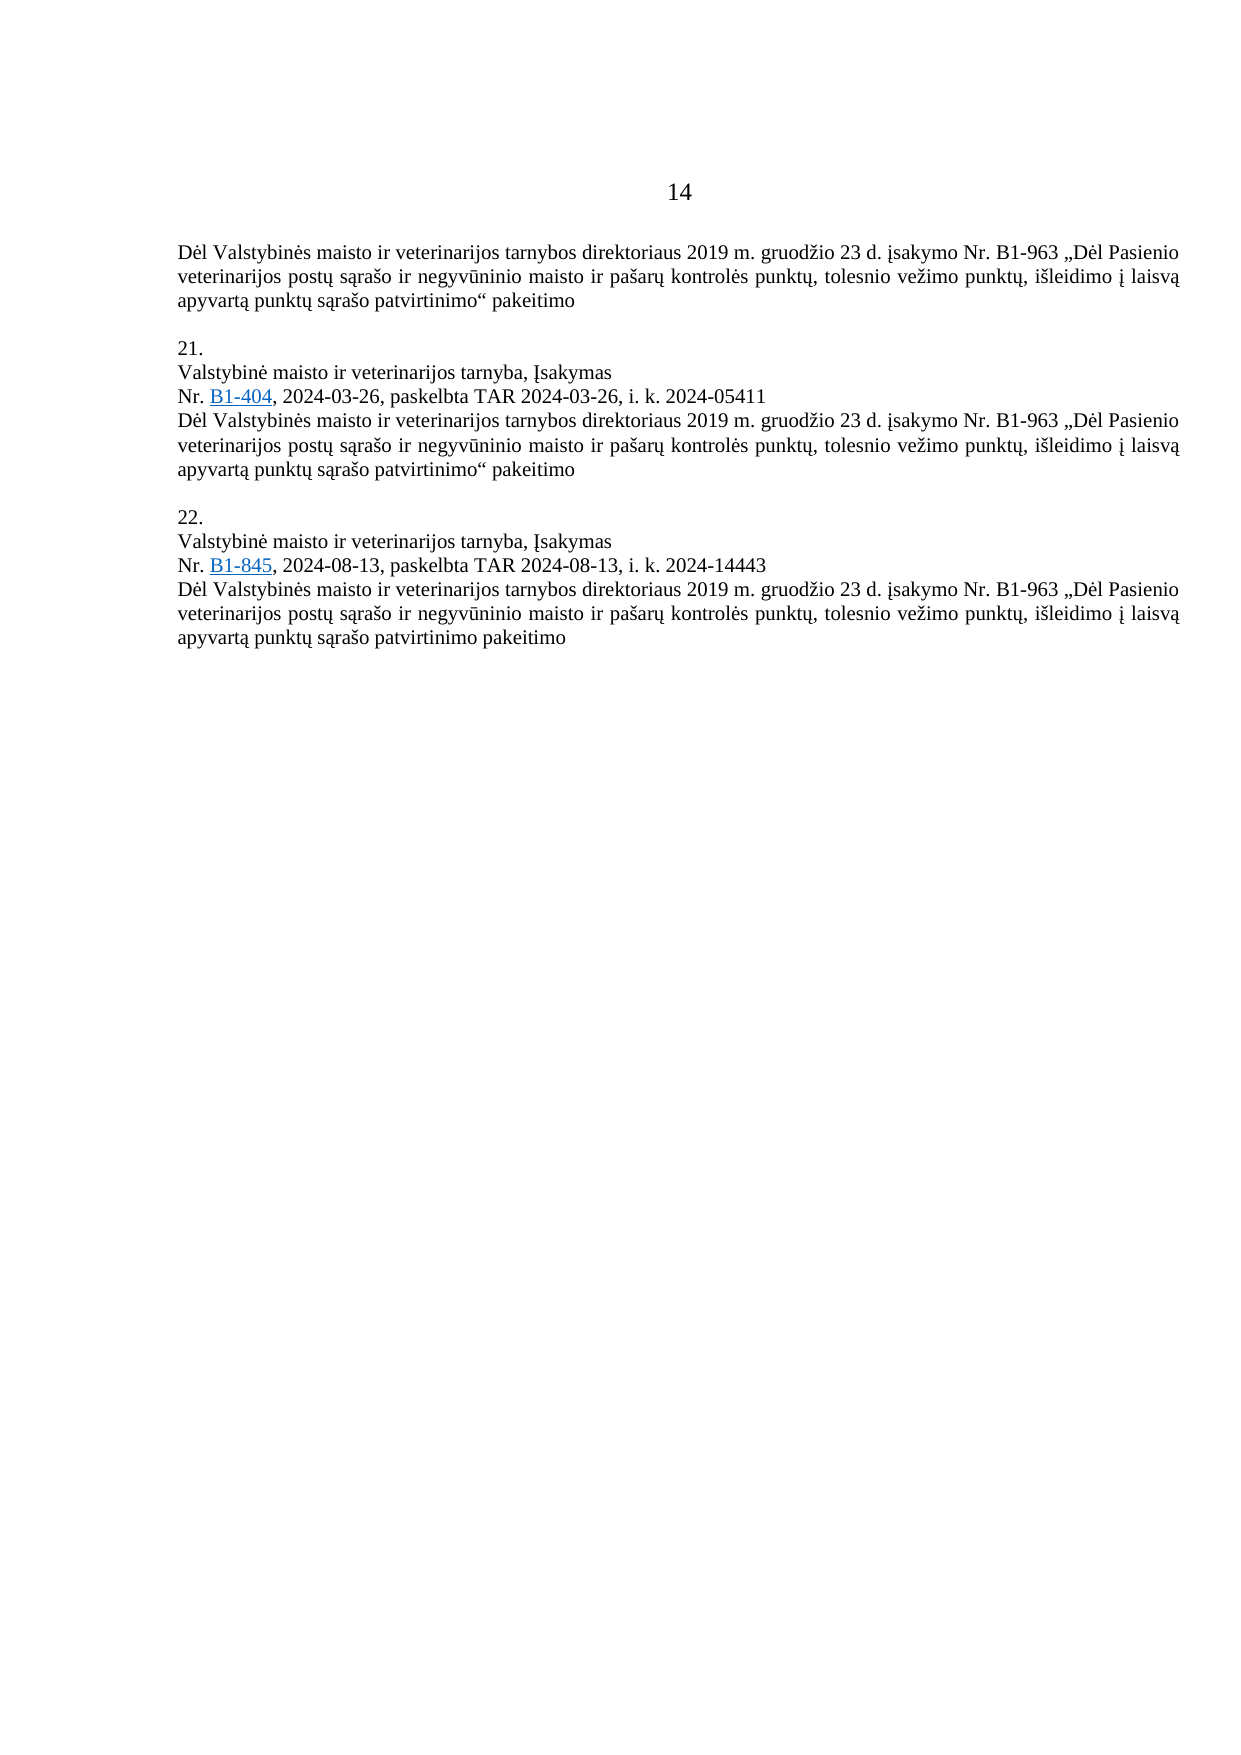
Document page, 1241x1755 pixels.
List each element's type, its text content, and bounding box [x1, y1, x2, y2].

text Valstybinė maisto ir veterinarijos tarnyba, Įsakymas [177, 360, 1181, 384]
text Dėl Valstybinės maisto ir veterinarijos tarnybos direktoriaus 2019 m. gruodžio 23 d. įsakymo Nr. B1-963 „Dėl Pasienio veterinarijos postų sąrašo ir negyvūninio maisto ir pašarų kontrolės punktų, tolesnio vežimo punktų, išleidimo į laisvą apyvartą punktų sąrašo patvirtinimo pakeitimo [177, 577, 1181, 649]
text Dėl Valstybinės maisto ir veterinarijos tarnybos direktoriaus 2019 m. gruodžio 23 d. įsakymo Nr. B1-963 „Dėl Pasienio veterinarijos postų sąrašo ir negyvūninio maisto ir pašarų kontrolės punktų, tolesnio vežimo punktų, išleidimo į laisvą apyvartą punktų sąrašo patvirtinimo“ pakeitimo [177, 408, 1181, 481]
text Valstybinė maisto ir veterinarijos tarnyba, Įsakymas [177, 529, 1181, 553]
text Nr. B1-845, 2024-08-13, paskelbta TAR 2024-08-13, i. k. 2024-14443 [177, 553, 1181, 577]
text 22. [177, 505, 1181, 529]
text Nr. B1-404, 2024-03-26, paskelbta TAR 2024-03-26, i. k. 2024-05411 [177, 384, 1181, 408]
text Dėl Valstybinės maisto ir veterinarijos tarnybos direktoriaus 2019 m. gruodžio 23 d. įsakymo Nr. B1-963 „Dėl Pasienio veterinarijos postų sąrašo ir negyvūninio maisto ir pašarų kontrolės punktų, tolesnio vežimo punktų, išleidimo į laisvą apyvartą punktų sąrašo patvirtinimo“ pakeitimo [177, 240, 1181, 312]
text 21. [177, 336, 1181, 360]
